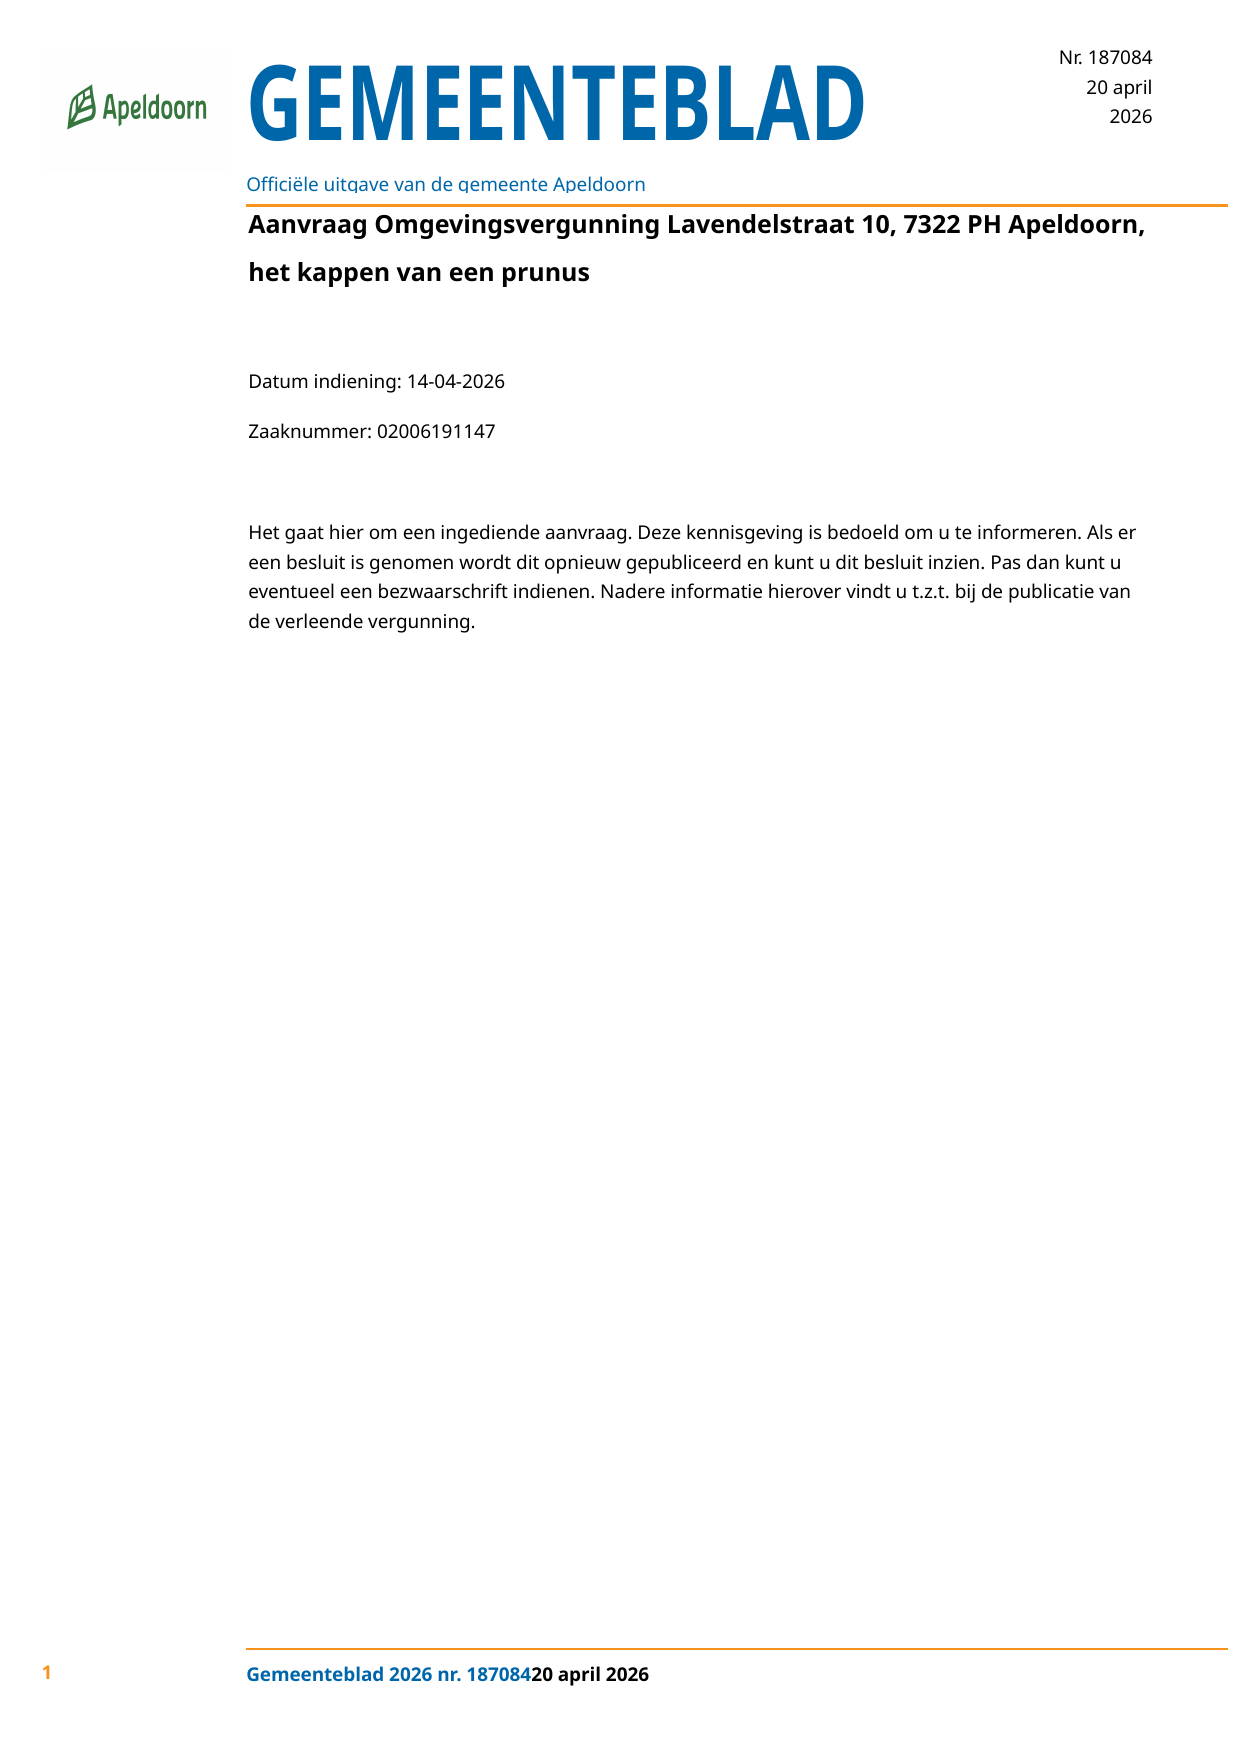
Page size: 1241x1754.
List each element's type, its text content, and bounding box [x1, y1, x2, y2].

text Het gaat hier om een ingediende aanvraag. Deze kennisgeving is bedoeld om u te informeren. Als er een besluit is genomen wordt dit opnieuw gepubliceerd en kunt u dit besluit inzien. Pas dan kunt u eventueel een bezwaarschrift indienen. Nadere informatie hierover vindt u t.z.t. bij de publicatie van de verleende vergunning. [248, 519, 1152, 634]
text Zaaknummer: 02006191147 [248, 419, 1152, 444]
text Datum indiening: 14-04-2026 [248, 368, 1152, 394]
text Aanvraag Omgevingsvergunning Lavendelstraat 10, 7322 PH Apeldoorn, het kappen van een prunus [248, 207, 1152, 288]
picture [41, 47, 231, 172]
